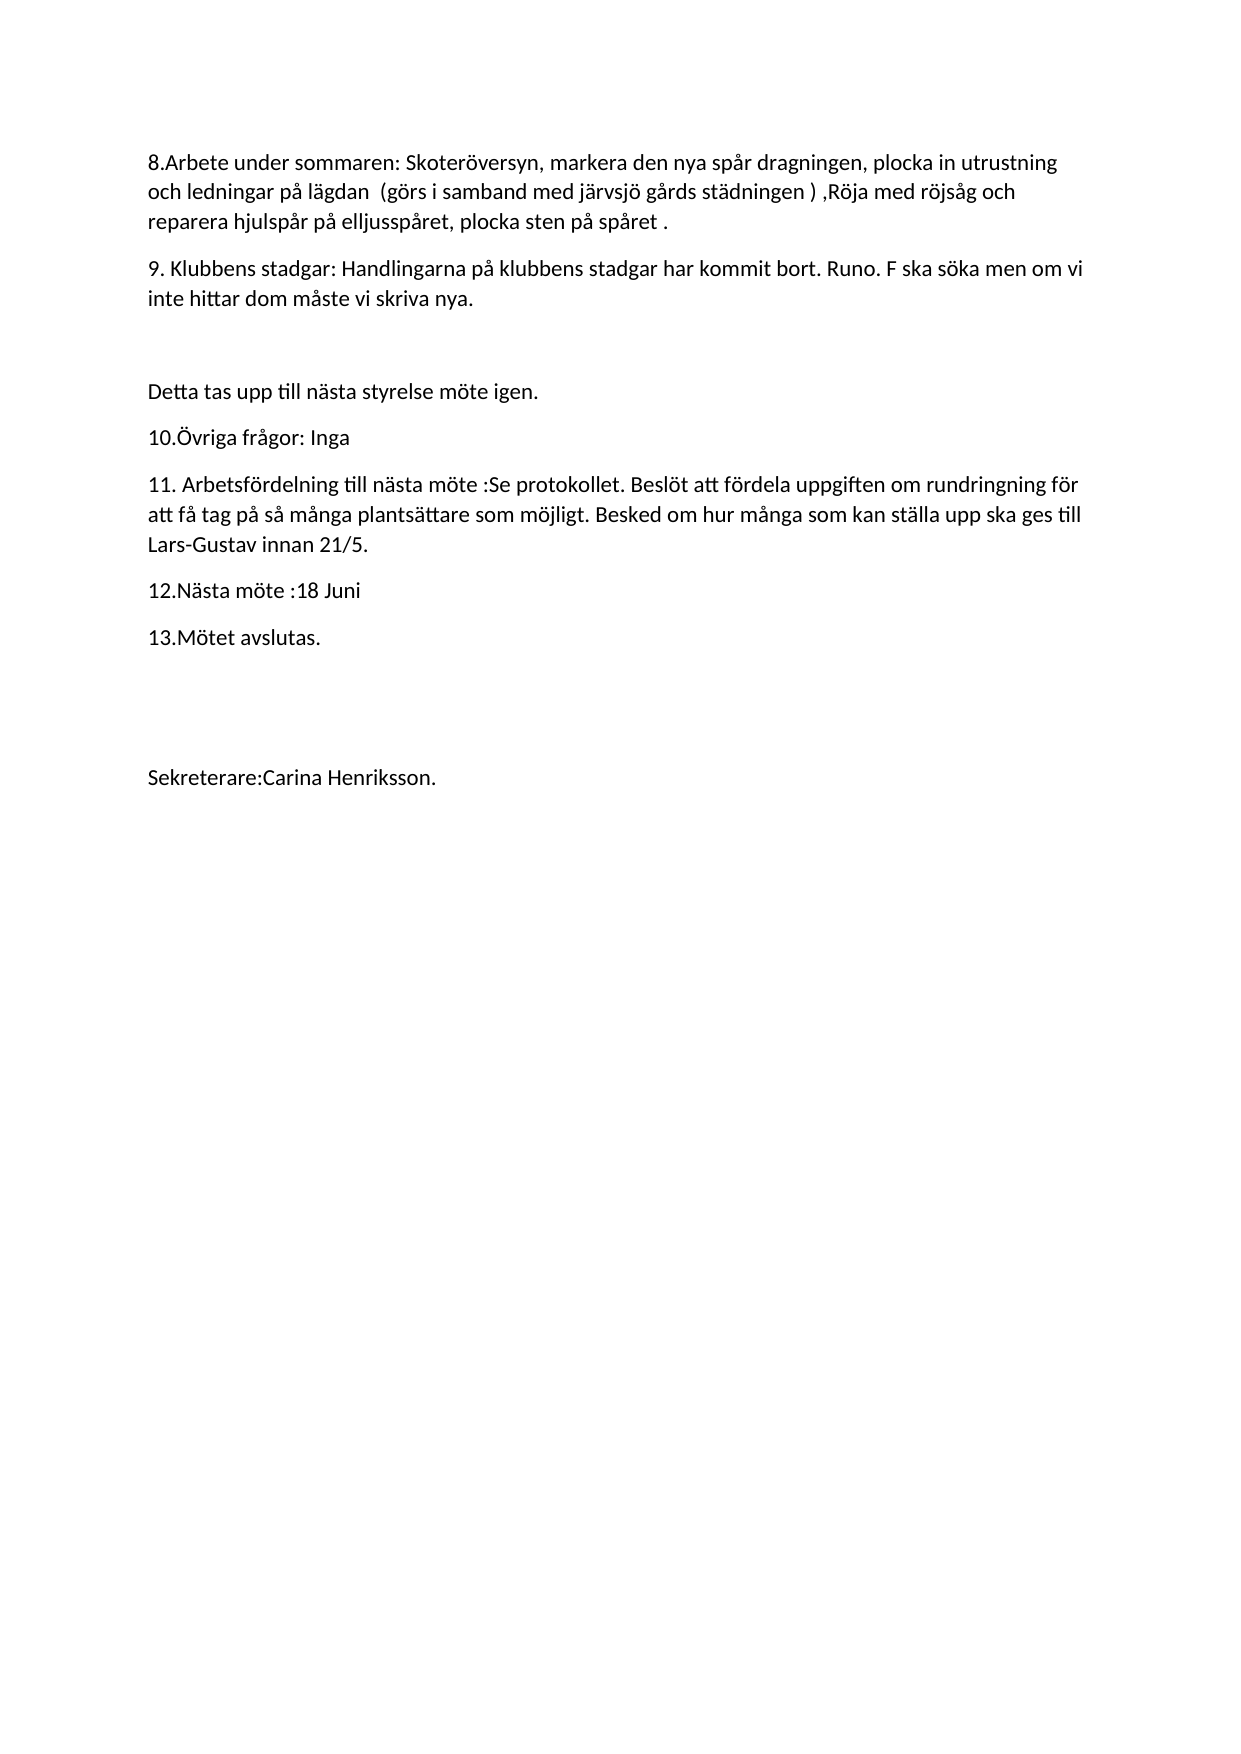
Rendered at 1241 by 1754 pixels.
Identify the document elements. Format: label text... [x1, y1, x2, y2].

text 13.Mötet avslutas. [148, 623, 1093, 651]
text 8.Arbete under sommaren: Skoteröversyn, markera den nya spår dragningen, plocka in utrustning och ledningar på lägdan (görs i samband med järvsjö gårds städningen ) ,Röja med röjsåg och reparera hjulspår på elljusspåret, plocka sten på spåret . [148, 148, 1093, 235]
text Detta tas upp till nästa styrelse möte igen. [148, 377, 1093, 405]
text 10.Övriga frågor: Inga [148, 423, 1093, 452]
text 12.Nästa möte :18 Juni [148, 576, 1093, 604]
text Sekreterare:Carina Henriksson. [148, 763, 1093, 791]
text 9. Klubbens stadgar: Handlingarna på klubbens stadgar har kommit bort. Runo. F ska söka men om vi inte hittar dom måste vi skriva nya. [148, 254, 1093, 312]
text 11. Arbetsfördelning till nästa möte :Se protokollet. Beslöt att fördela uppgiften om rundringning för att få tag på så många plantsättare som möjligt. Besked om hur många som kan ställa upp ska ges till Lars-Gustav innan 21/5. [148, 470, 1093, 558]
